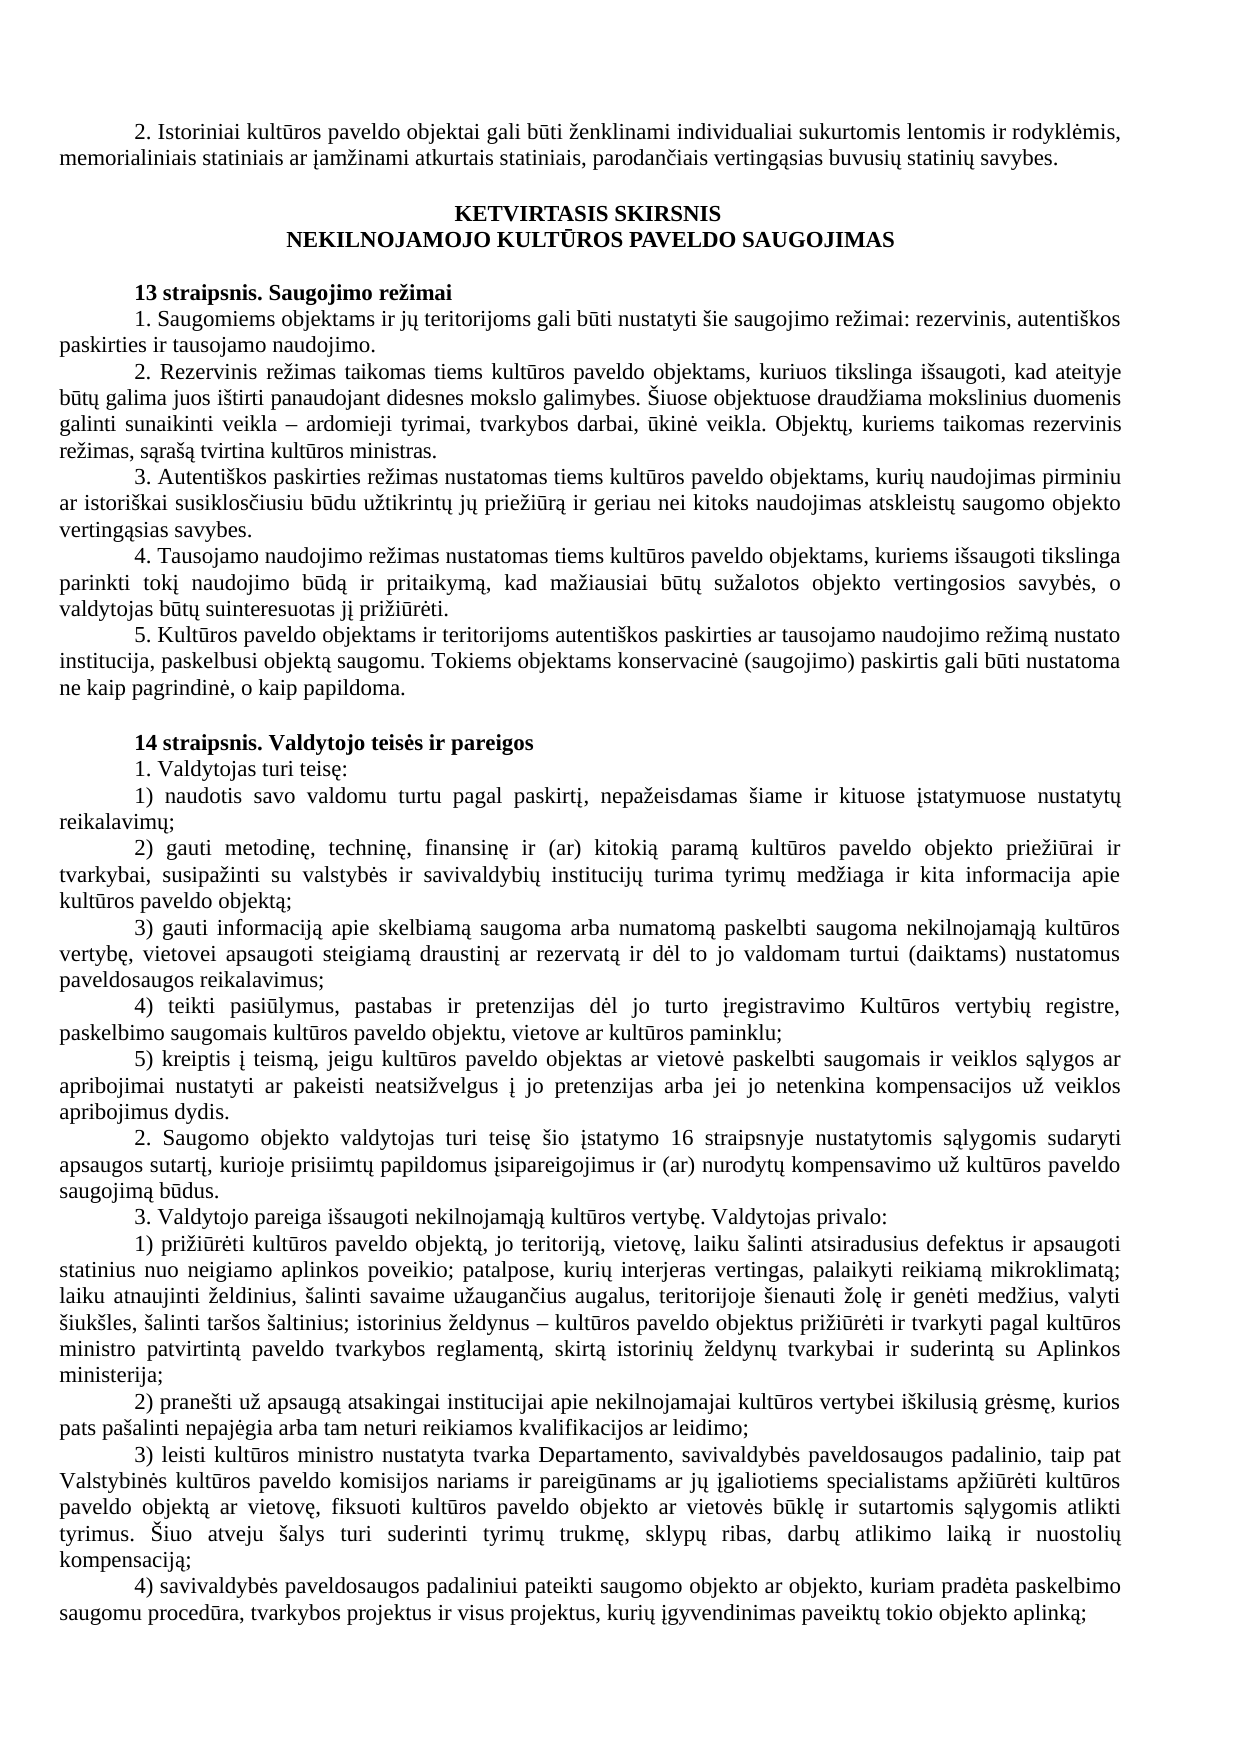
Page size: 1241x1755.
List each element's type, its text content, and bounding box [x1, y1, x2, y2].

text 2. Saugomo objekto valdytojas turi teisę šio įstatymo 16 straipsnyje nustatytomis sąlygomis sudaryti apsaugos sutartį, kurioje prisiimtų papildomus įsipareigojimus ir (ar) nurodytų kompensavimo už kultūros paveldo saugojimą būdus. [59, 1124, 1122, 1203]
text NEKILNOJAMOJO KULTŪROS PAVELDO SAUGOJIMAS [59, 226, 1122, 252]
text 4) teikti pasiūlymus, pastabas ir pretenzijas dėl jo turto įregistravimo Kultūros vertybių registre, paskelbimo saugomais kultūros paveldo objektu, vietove ar kultūros paminklu; [59, 993, 1122, 1045]
text 1. Saugomiems objektams ir jų teritorijoms gali būti nustatyti šie saugojimo režimai: rezervinis, autentiškos paskirties ir tausojamo naudojimo. [59, 305, 1122, 358]
text 3) leisti kultūros ministro nustatyta tvarka Departamento, savivaldybės paveldosaugos padalinio, taip pat Valstybinės kultūros paveldo komisijos nariams ir pareigūnams ar jų įgaliotiems specialistams apžiūrėti kultūros paveldo objektą ar vietovę, fiksuoti kultūros paveldo objekto ar vietovės būklę ir sutartomis sąlygomis atlikti tyrimus. Šiuo atveju šalys turi suderinti tyrimų trukmę, sklypų ribas, darbų atlikimo laiką ir nuostolių kompensaciją; [59, 1441, 1122, 1572]
subtitle 13 straipsnis. Saugojimo režimai [59, 279, 1122, 305]
text 3. Autentiškos paskirties režimas nustatomas tiems kultūros paveldo objektams, kurių naudojimas pirminiu ar istoriškai susiklosčiusiu būdu užtikrintų jų priežiūrą ir geriau nei kitoks naudojimas atskleistų saugomo objekto vertingąsias savybes. [59, 463, 1122, 542]
text 3. Valdytojo pareiga išsaugoti nekilnojamąją kultūros vertybę. Valdytojas privalo: [59, 1203, 1122, 1230]
text 3) gauti informaciją apie skelbiamą saugoma arba numatomą paskelbti saugoma nekilnojamąją kultūros vertybę, vietovei apsaugoti steigiamą draustinį ar rezervatą ir dėl to jo valdomam turtui (daiktams) nustatomus paveldosaugos reikalavimus; [59, 913, 1122, 993]
subtitle 14 straipsnis. Valdytojo teisės ir pareigos [59, 729, 1122, 755]
text 2. Rezervinis režimas taikomas tiems kultūros paveldo objektams, kuriuos tikslinga išsaugoti, kad ateityje būtų galima juos ištirti panaudojant didesnes mokslo galimybes. Šiuose objektuose draudžiama mokslinius duomenis galinti sunaikinti veikla – ardomieji tyrimai, tvarkybos darbai, ūkinė veikla. Objektų, kuriems taikomas rezervinis režimas, sąrašą tvirtina kultūros ministras. [59, 358, 1122, 463]
text 5. Kultūros paveldo objektams ir teritorijoms autentiškos paskirties ar tausojamo naudojimo režimą nustato institucija, paskelbusi objektą saugomu. Tokiems objektams konservacinė (saugojimo) paskirtis gali būti nustatoma ne kaip pagrindinė, o kaip papildoma. [59, 621, 1122, 700]
text 1. Valdytojas turi teisę: [59, 755, 1122, 782]
text 1) naudotis savo valdomu turtu pagal paskirtį, nepažeisdamas šiame ir kituose įstatymuose nustatytų reikalavimų; [59, 782, 1122, 834]
text 2. Istoriniai kultūros paveldo objektai gali būti ženklinami individualiai sukurtomis lentomis ir rodyklėmis, memorialiniais statiniais ar įamžinami atkurtais statiniais, parodančiais vertingąsias buvusių statinių savybes. [59, 118, 1122, 171]
text 5) kreiptis į teismą, jeigu kultūros paveldo objektas ar vietovė paskelbti saugomais ir veiklos sąlygos ar apribojimai nustatyti ar pakeisti neatsižvelgus į jo pretenzijas arba jei jo netenkina kompensacijos už veiklos apribojimus dydis. [59, 1045, 1122, 1124]
text 4) savivaldybės paveldosaugos padaliniui pateikti saugomo objekto ar objekto, kuriam pradėta paskelbimo saugomu procedūra, tvarkybos projektus ir visus projektus, kurių įgyvendinimas paveiktų tokio objekto aplinką; [59, 1572, 1122, 1625]
text 2) pranešti už apsaugą atsakingai institucijai apie nekilnojamajai kultūros vertybei iškilusią grėsmę, kurios pats pašalinti nepajėgia arba tam neturi reikiamos kvalifikacijos ar leidimo; [59, 1388, 1122, 1441]
text 1) prižiūrėti kultūros paveldo objektą, jo teritoriją, vietovę, laiku šalinti atsiradusius defektus ir apsaugoti statinius nuo neigiamo aplinkos poveikio; patalpose, kurių interjeras vertingas, palaikyti reikiamą mikroklimatą; laiku atnaujinti želdinius, šalinti savaime užaugančius augalus, teritorijoje šienauti žolę ir genėti medžius, valyti šiukšles, šalinti taršos šaltinius; istorinius želdynus – kultūros paveldo objektus prižiūrėti ir tvarkyti pagal kultūros ministro patvirtintą paveldo tvarkybos reglamentą, skirtą istorinių želdynų tvarkybai ir suderintą su Aplinkos ministerija; [59, 1230, 1122, 1388]
text KETVIRTASIS SKIRSNIS [59, 199, 1122, 226]
text 2) gauti metodinę, techninę, finansinę ir (ar) kitokią paramą kultūros paveldo objekto priežiūrai ir tvarkybai, susipažinti su valstybės ir savivaldybių institucijų turima tyrimų medžiaga ir kita informacija apie kultūros paveldo objektą; [59, 834, 1122, 913]
text 4. Tausojamo naudojimo režimas nustatomas tiems kultūros paveldo objektams, kuriems išsaugoti tikslinga parinkti tokį naudojimo būdą ir pritaikymą, kad mažiausiai būtų sužalotos objekto vertingosios savybės, o valdytojas būtų suinteresuotas jį prižiūrėti. [59, 542, 1122, 621]
